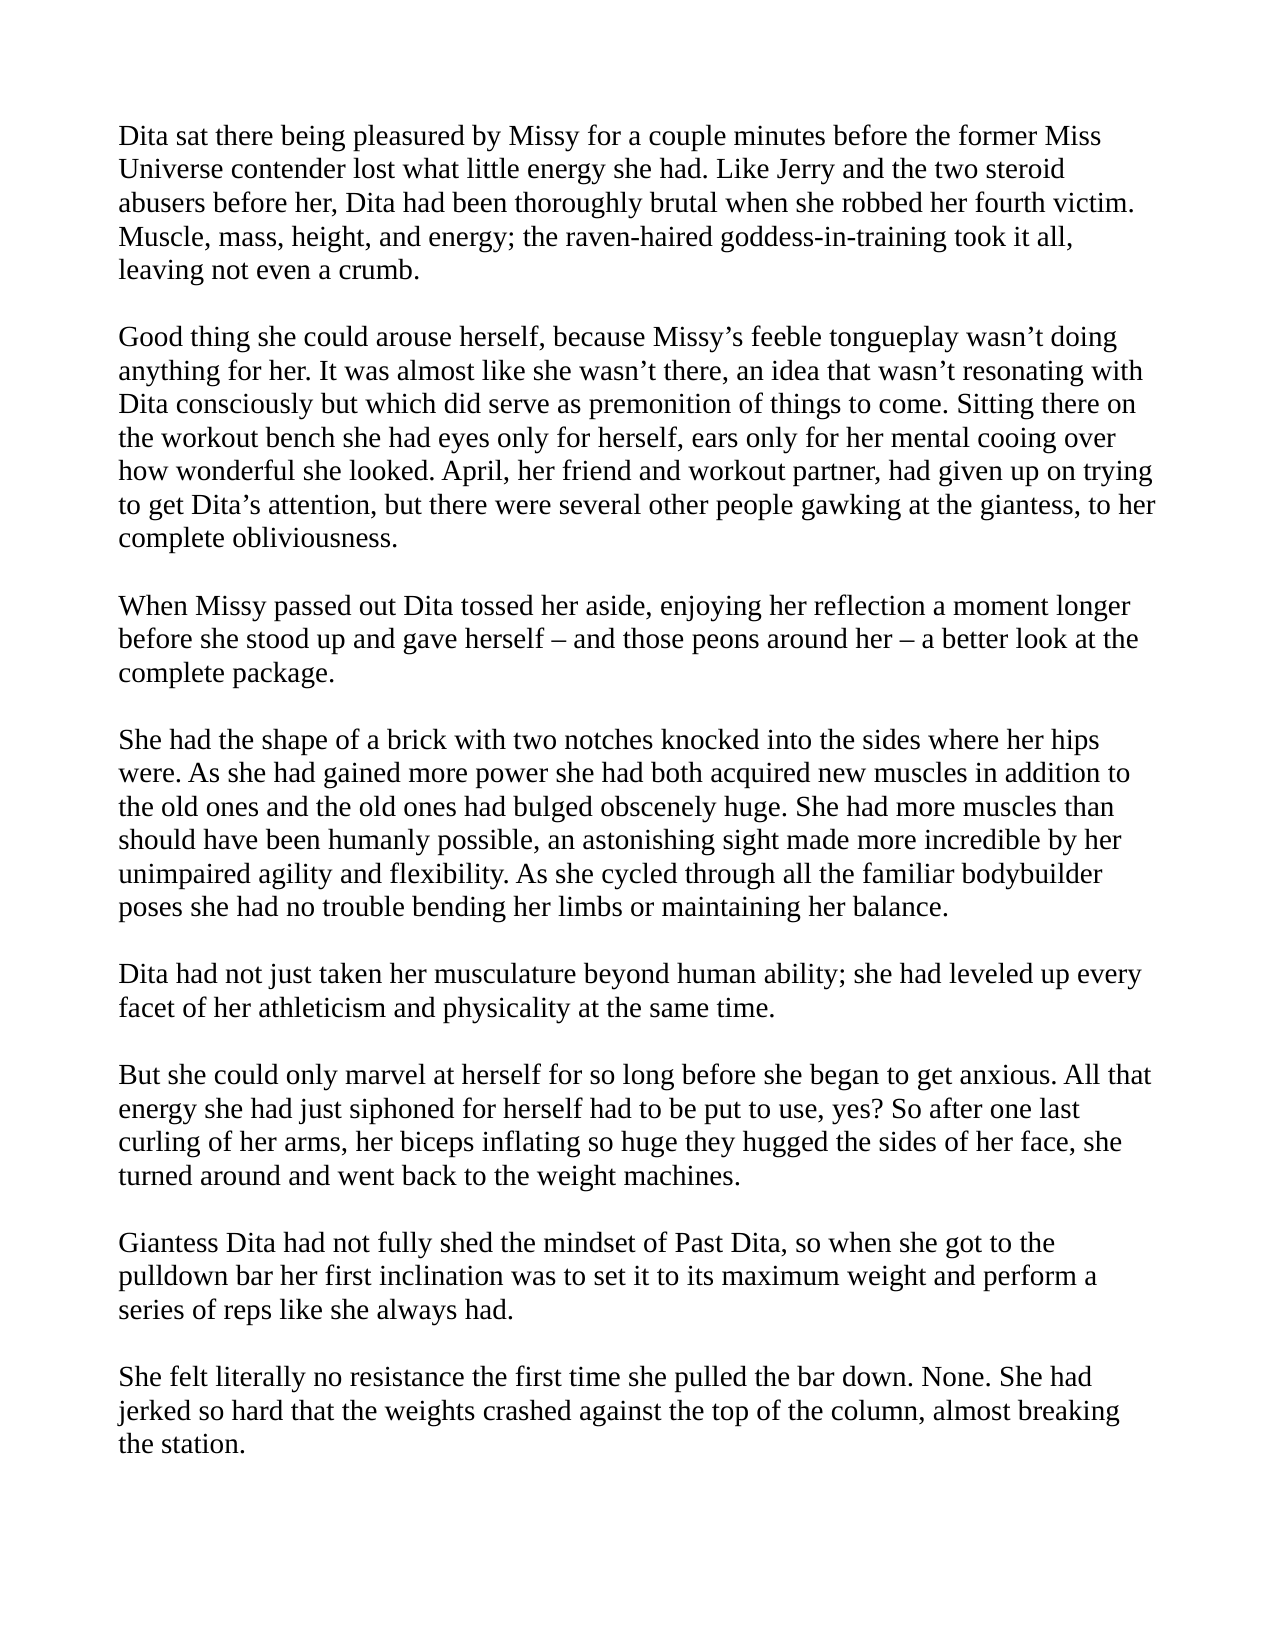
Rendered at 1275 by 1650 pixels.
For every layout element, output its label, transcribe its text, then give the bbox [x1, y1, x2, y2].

text But she could only marvel at herself for so long before she began to get anxious. All that energy she had just siphoned for herself had to be put to use, yes? So after one last curling of her arms, her biceps inflating so huge they hugged the sides of her face, she turned around and went back to the weight machines. [118, 1057, 1157, 1191]
text Giantess Dita had not fully shed the mindset of Past Dita, so when she got to the pulldown bar her first inclination was to set it to its maximum weight and perform a series of reps like she always had. [118, 1225, 1157, 1326]
text Good thing she could arouse herself, because Missy’s feeble tongueplay wasn’t doing anything for her. It was almost like she wasn’t there, an idea that wasn’t resonating with Dita consciously but which did serve as premonition of things to come. Sitting there on the workout bench she had eyes only for herself, ears only for her mental cooing over how wonderful she looked. April, her friend and workout partner, had given up on trying to get Dita’s attention, but there were several other people gawking at the giantess, to her complete obliviousness. [118, 319, 1157, 554]
text She had the shape of a brick with two notches knocked into the sides where her hips were. As she had gained more power she had both acquired new muscles in addition to the old ones and the old ones had bulged obscenely huge. She had more muscles than should have been humanly possible, an astonishing sight made more incredible by her unimpaired agility and flexibility. As she cycled through all the familiar bodybuilder poses she had no trouble bending her limbs or maintaining her balance. [118, 722, 1157, 923]
text Dita had not just taken her musculature beyond human ability; she had leveled up every facet of her athleticism and physicality at the same time. [118, 957, 1157, 1024]
text Dita sat there being pleasured by Missy for a couple minutes before the former Miss Universe contender lost what little energy she had. Like Jerry and the two steroid abusers before her, Dita had been thoroughly brutal when she robbed her fourth victim. Muscle, mass, height, and energy; the raven-haired goddess-in-training took it all, leaving not even a crumb. [118, 118, 1157, 286]
text She felt literally no resistance the first time she pulled the bar down. None. She had jerked so hard that the weights crashed against the top of the column, almost breaking the station. [118, 1359, 1157, 1460]
text When Missy passed out Dita tossed her aside, enjoying her reflection a moment longer before she stood up and gave herself – and those peons around her – a better look at the complete package. [118, 588, 1157, 688]
